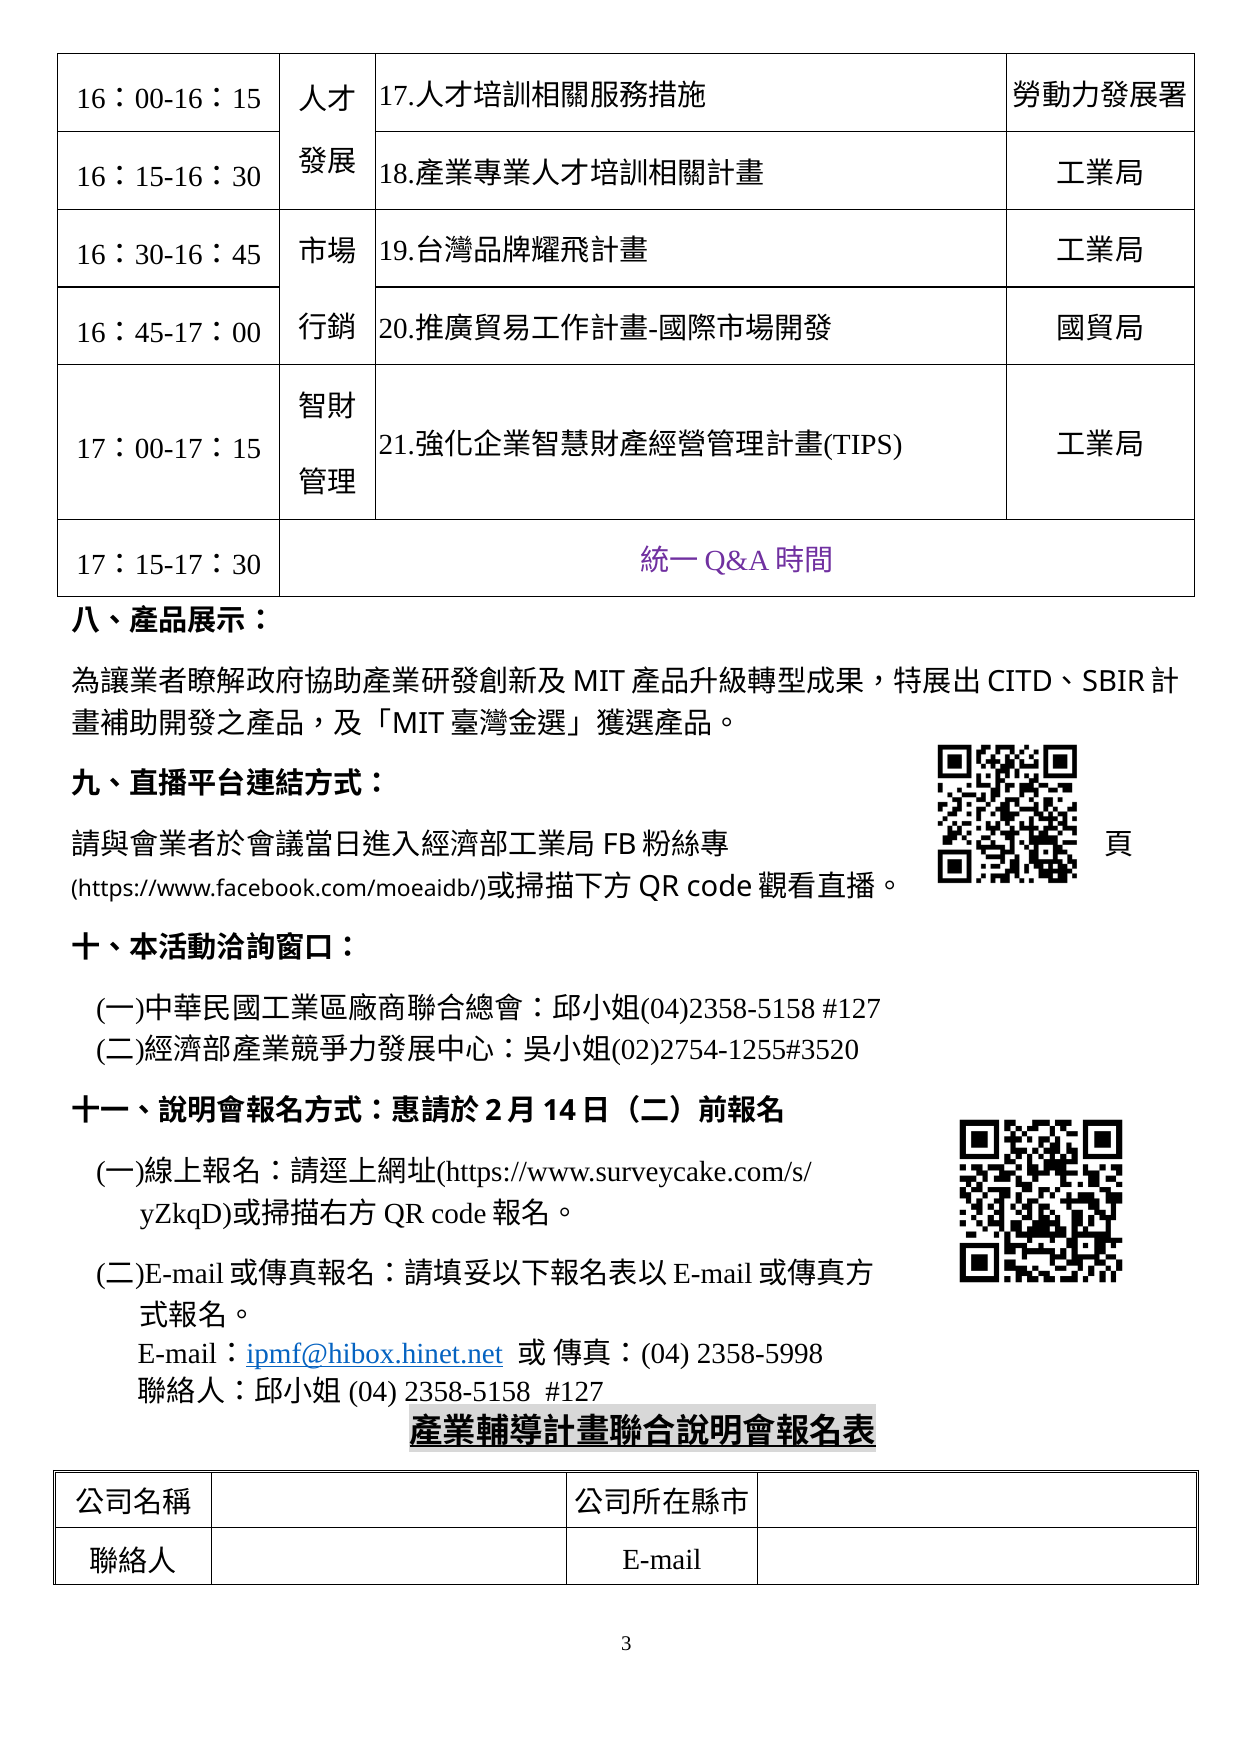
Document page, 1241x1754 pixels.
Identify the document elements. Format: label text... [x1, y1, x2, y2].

table_cell 17：00-17：15 [58, 365, 279, 518]
subtitle [1140, 1148, 1181, 1231]
table_cell 16：30-16：45 [58, 210, 279, 286]
table_cell 16：45-17：00 [58, 288, 279, 364]
subtitle 十、本活動洽詢窗口： [71, 924, 1181, 966]
subtitle 十一、說明會報名方式：惠請於2月14日（二）前報名 [71, 1087, 1181, 1129]
table_cell 21.強化企業智慧財產經營管理計畫(TIPS) [376, 365, 1006, 518]
subtitle 為讓業者瞭解政府協助產業研發創新及MIT產品升級轉型成果，特展出CITD、SBIR計畫補助開發之產品，及「MIT臺灣金選」獲選產品。 [71, 658, 1181, 741]
subtitle [1086, 761, 1181, 802]
table_cell 國貿局 [1007, 288, 1194, 364]
table_header [758, 1473, 1196, 1527]
table_cell 工業局 [1007, 132, 1194, 209]
subtitle E-mail：ipmf@hibox.hinet.net 或 傳真：(04) 2358-5998 [108, 1334, 1181, 1371]
table_cell 市場 行銷 [280, 210, 375, 364]
table_cell 工業局 [1007, 210, 1194, 286]
subtitle 產業輔導計畫聯合說明會報名表 [71, 1409, 1181, 1451]
table_cell 20.推廣貿易工作計畫-國際市場開發 [376, 288, 1006, 364]
table_cell 16：00-16：15 [58, 54, 279, 131]
subtitle (一)線上報名：請逕上網址(https://www.surveycake.com/s/yZkqD)或掃描右方QR code報名。 [96, 1148, 937, 1231]
table_cell 16：15-16：30 [58, 132, 279, 209]
table_cell 18.產業專業人才培訓相關計畫 [376, 132, 1006, 209]
table_cell E-mail [567, 1528, 757, 1583]
picture [937, 1097, 1140, 1300]
table_cell 統一Q&A時間 [280, 520, 1194, 596]
subtitle (二)E-mail或傳真報名：請填妥以下報名表以E-mail或傳真方式報名。 [96, 1251, 1181, 1334]
table_cell [758, 1528, 1196, 1583]
table_cell 勞動力發展署 [1007, 54, 1194, 131]
table_header 公司名稱 [56, 1473, 211, 1527]
subtitle 八、產品展示： [71, 597, 1181, 639]
table_cell 17.人才培訓相關服務措施 [376, 54, 1006, 131]
table_cell 聯絡人 [56, 1528, 211, 1583]
table_cell 人才 發展 [280, 54, 375, 209]
subtitle 聯絡人：邱小姐 (04) 2358-5158 #127 [108, 1371, 1181, 1409]
table_cell [212, 1528, 566, 1583]
table_cell 19.台灣品牌耀飛計畫 [376, 210, 1006, 286]
subtitle 九、直播平台連結方式： [71, 761, 926, 802]
table_header 公司所在縣市 [567, 1473, 757, 1527]
table_cell 工業局 [1007, 365, 1194, 518]
subtitle (一)中華民國工業區廠商聯合總會：邱小姐(04)2358-5158 #127 [96, 985, 1181, 1026]
subtitle (二)經濟部產業競爭力發展中心：吳小姐(02)2754-1255#3520 [96, 1026, 1181, 1068]
table_cell 17：15-17：30 [58, 520, 279, 596]
picture [926, 733, 1086, 893]
subtitle 請與會業者於會議當日進入經濟部工業局 FB粉絲專頁(https://www.facebook.com/moeaidb/)或掃描下方QR code觀看直播。 [71, 821, 1181, 905]
table_header [212, 1473, 566, 1527]
table_cell 智財 管理 [280, 365, 375, 518]
